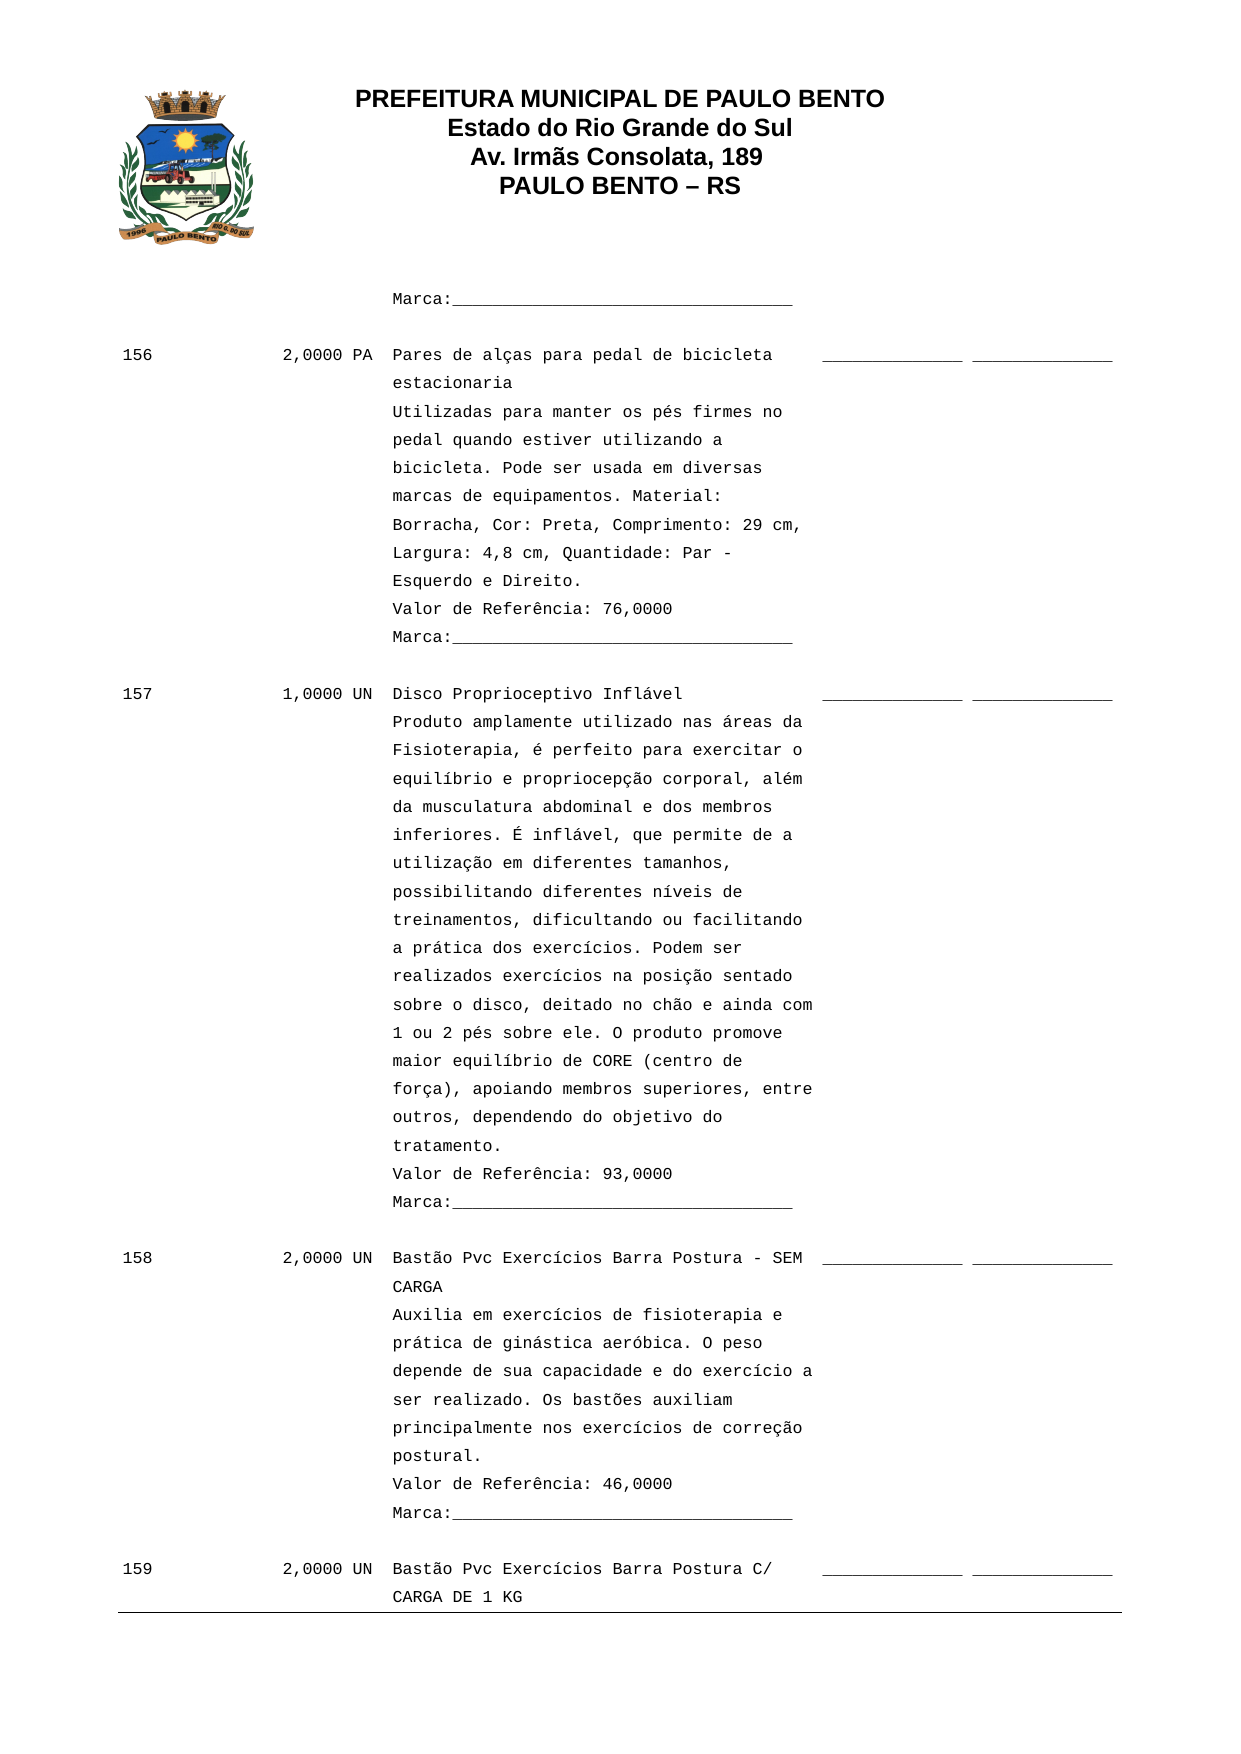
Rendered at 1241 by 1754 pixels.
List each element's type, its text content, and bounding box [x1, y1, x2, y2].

text Marca:__________________________________ 156 2,0000 PA Pares de alças para pedal de bicicleta ______________ ______________ estacionaria Utilizadas para manter os pés firmes no pedal quando estiver utilizando a bicicleta. Pode ser usada em diversas marcas de equipamentos. Material: Borracha, Cor: Preta, Comprimento: 29 cm, Largura: 4,8 cm, Quantidade: Par - Esquerdo e Direito. Valor de Referência: 76,0000 Marca:__________________________________ 157 1,0000 UN Disco Proprioceptivo Inflável ______________ ______________ Produto amplamente utilizado nas áreas da Fisioterapia, é perfeito para exercitar o equilíbrio e propriocepção corporal, além da musculatura abdominal e dos membros inferiores. É inflável, que permite de a utilização em diferentes tamanhos, possibilitando diferentes níveis de treinamentos, dificultando ou facilitando a prática dos exercícios. Podem ser realizados exercícios na posição sentado sobre o disco, deitado no chão e ainda com 1 ou 2 pés sobre ele. O produto promove maior equilíbrio de CORE (centro de força), apoiando membros superiores, entre outros, dependendo do objetivo do tratamento. Valor de Referência: 93,0000 Marca:__________________________________ 158 2,0000 UN Bastão Pvc Exercícios Barra Postura - SEM ______________ ______________ CARGA Auxilia em exercícios de fisioterapia e prática de ginástica aeróbica. O peso depende de sua capacidade e do exercício a ser realizado. Os bastões auxiliam principalmente nos exercícios de correção postural. Valor de Referência: 46,0000 Marca:__________________________________ 159 2,0000 UN Bastão Pvc Exercícios Barra Postura C/ ______________ ______________ CARGA DE 1 KG [118, 286, 1122, 1612]
picture [118, 89, 254, 245]
